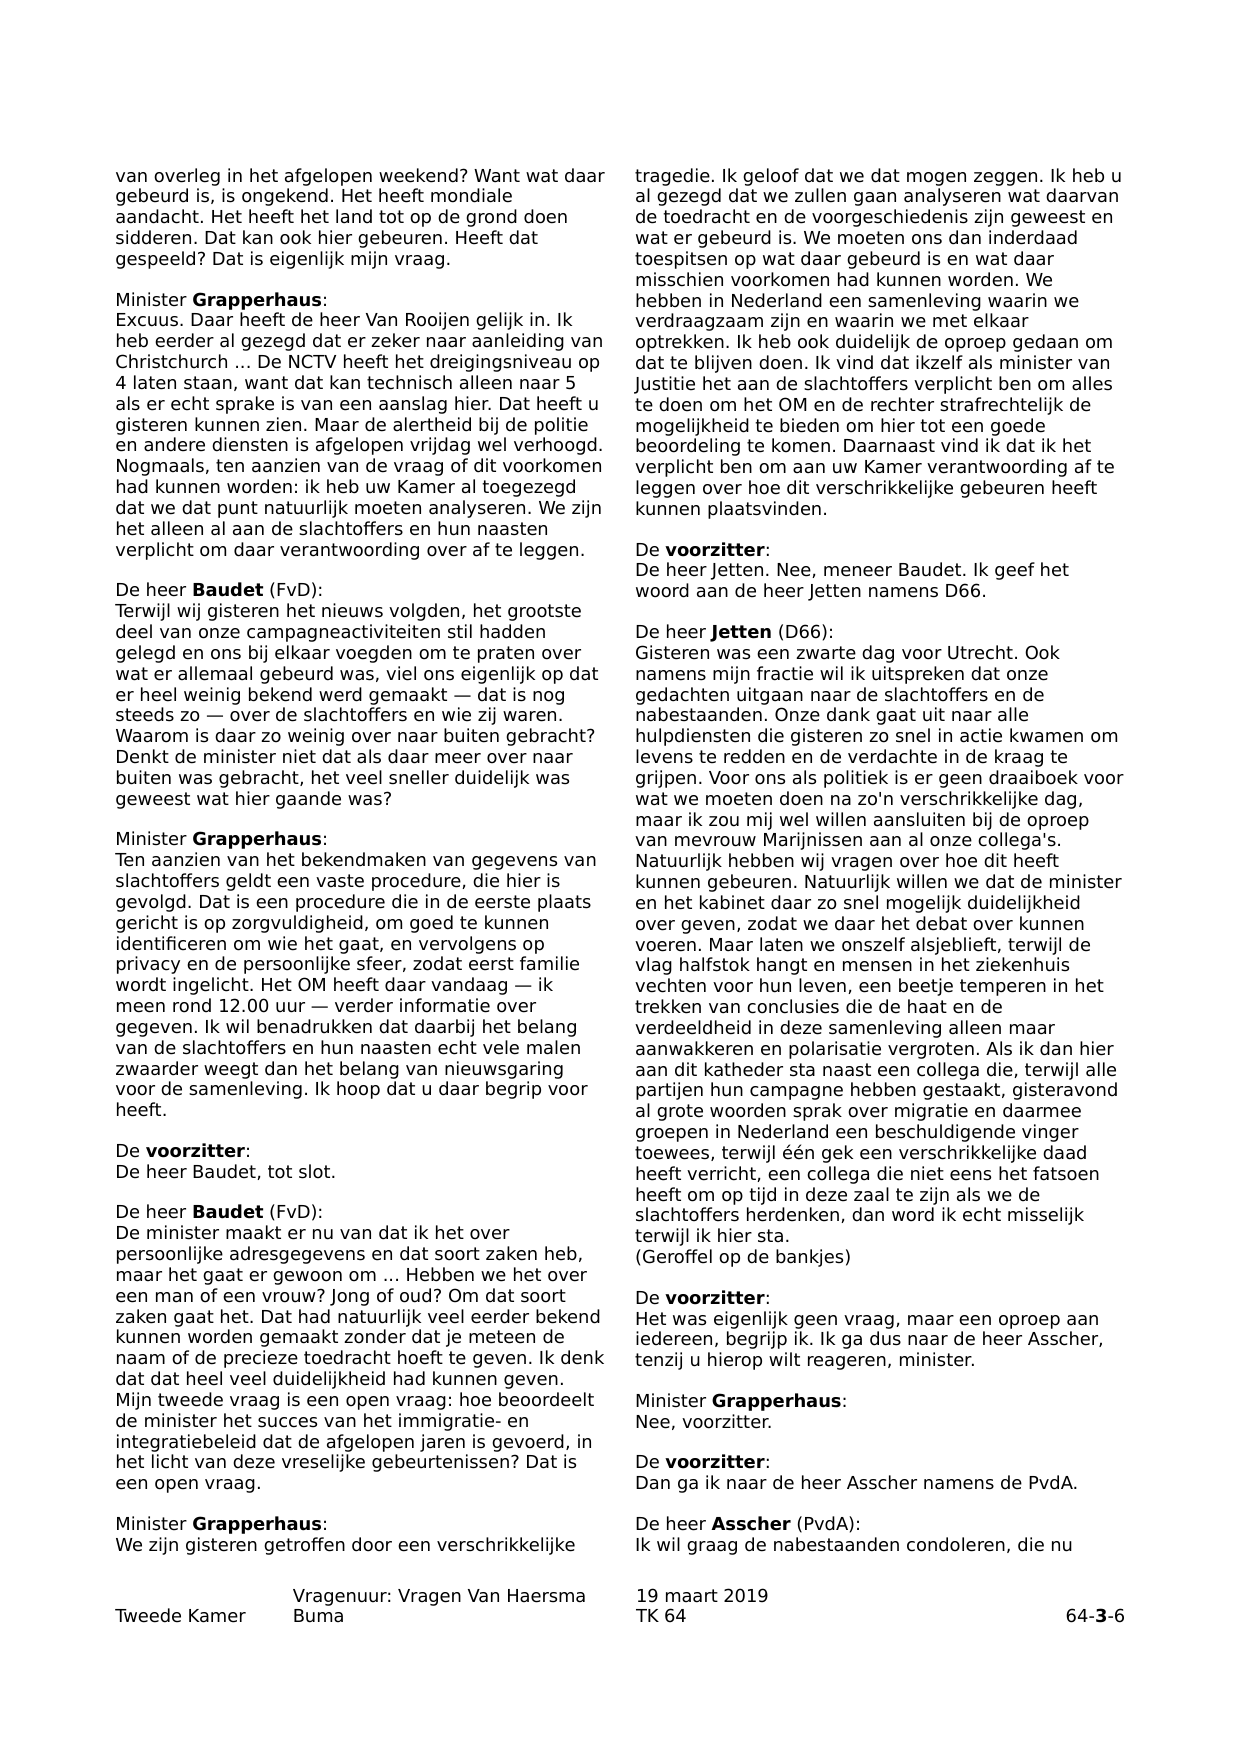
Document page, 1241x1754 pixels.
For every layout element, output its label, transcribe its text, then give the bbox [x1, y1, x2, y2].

text De minister maakt er nu van dat ik het over persoonlijke adresgegevens en dat soort zaken heb, maar het gaat er gewoon om ... Hebben we het over een man of een vrouw? Jong of oud? Om dat soort zaken gaat het. Dat had natuurlijk veel eerder bekend kunnen worden gemaakt zonder dat je meteen de naam of de precieze toedracht hoeft te geven. Ik denk dat dat heel veel duidelijkheid had kunnen geven. Mijn tweede vraag is een open vraag: hoe beoordeelt de minister het succes van het immigratie- en integratiebeleid dat de afgelopen jaren is gevoerd, in het licht van deze vreselijke gebeurtenissen? Dat is een open vraag. [115, 1223, 605, 1494]
text Het was eigenlijk geen vraag, maar een oproep aan iedereen, begrijp ik. Ik ga dus naar de heer Asscher, tenzij u hierop wilt reageren, minister. [635, 1308, 1125, 1371]
text De voorzitter: [115, 1141, 605, 1162]
text De heer Baudet (FvD): [115, 580, 605, 601]
text De voorzitter: [635, 1452, 1125, 1473]
text De heer Baudet (FvD): [115, 1202, 605, 1223]
text De voorzitter: [635, 539, 1125, 560]
text Ik wil graag de nabestaanden condoleren, die nu [635, 1535, 1125, 1556]
text De heer Baudet, tot slot. [115, 1162, 605, 1182]
text De heer Asscher (PvdA): [635, 1514, 1125, 1535]
text (Geroffel op de bankjes) [635, 1247, 1125, 1268]
text De heer Jetten. Nee, meneer Baudet. Ik geef het woord aan de heer Jetten namens D66. [635, 560, 1125, 602]
text Gisteren was een zwarte dag voor Utrecht. Ook namens mijn fractie wil ik uitspreken dat onze gedachten uitgaan naar de slachtoffers en de nabestaanden. Onze dank gaat uit naar alle hulpdiensten die gisteren zo snel in actie kwamen om levens te redden en de verdachte in de kraag te grijpen. Voor ons als politiek is er geen draaiboek voor wat we moeten doen na zo'n verschrikkelijke dag, maar ik zou mij wel willen aansluiten bij de oproep van mevrouw Marijnissen aan al onze collega's. Natuurlijk hebben wij vragen over hoe dit heeft kunnen gebeuren. Natuurlijk willen we dat de minister en het kabinet daar zo snel mogelijk duidelijkheid over geven, zodat we daar het debat over kunnen voeren. Maar laten we onszelf alsjeblieft, terwijl de vlag halfstok hangt en mensen in het ziekenhuis vechten voor hun leven, een beetje temperen in het trekken van conclusies die de haat en de verdeeldheid in deze samenleving alleen maar aanwakkeren en polarisatie vergroten. Als ik dan hier aan dit katheder sta naast een collega die, terwijl alle partijen hun campagne hebben gestaakt, gisteravond al grote woorden sprak over migratie en daarmee groepen in Nederland een beschuldigende vinger toewees, terwijl één gek een verschrikkelijke daad heeft verricht, een collega die niet eens het fatsoen heeft om op tijd in deze zaal te zijn als we de slachtoffers herdenken, dan word ik echt misselijk terwijl ik hier sta. [635, 643, 1125, 1247]
text Nee, voorzitter. [635, 1412, 1125, 1432]
text Dan ga ik naar de heer Asscher namens de PvdA. [635, 1473, 1125, 1494]
text We zijn gisteren getroffen door een verschrikkelijke [115, 1535, 605, 1556]
text Minister Grapperhaus: [115, 829, 605, 850]
text van overleg in het afgelopen weekend? Want wat daar gebeurd is, is ongekend. Het heeft mondiale aandacht. Het heeft het land tot op de grond doen sidderen. Dat kan ook hier gebeuren. Heeft dat gespeeld? Dat is eigenlijk mijn vraag. [115, 165, 605, 269]
text Minister Grapperhaus: [635, 1391, 1125, 1412]
text Terwijl wij gisteren het nieuws volgden, het grootste deel van onze campagneactiviteiten stil hadden gelegd en ons bij elkaar voegden om te praten over wat er allemaal gebeurd was, viel ons eigenlijk op dat er heel weinig bekend werd gemaakt — dat is nog steeds zo — over de slachtoffers en wie zij waren. Waarom is daar zo weinig over naar buiten gebracht? Denkt de minister niet dat als daar meer over naar buiten was gebracht, het veel sneller duidelijk was geweest wat hier gaande was? [115, 601, 605, 809]
text De heer Jetten (D66): [635, 622, 1125, 643]
text De voorzitter: [635, 1288, 1125, 1308]
text Excuus. Daar heeft de heer Van Rooijen gelijk in. Ik heb eerder al gezegd dat er zeker naar aanleiding van Christchurch ... De NCTV heeft het dreigingsniveau op 4 laten staan, want dat kan technisch alleen naar 5 als er echt sprake is van een aanslag hier. Dat heeft u gisteren kunnen zien. Maar de alertheid bij de politie en andere diensten is afgelopen vrijdag wel verhoogd. Nogmaals, ten aanzien van de vraag of dit voorkomen had kunnen worden: ik heb uw Kamer al toegezegd dat we dat punt natuurlijk moeten analyseren. We zijn het alleen al aan de slachtoffers en hun naasten verplicht om daar verantwoording over af te leggen. [115, 310, 605, 560]
text Minister Grapperhaus: [115, 289, 605, 310]
text Ten aanzien van het bekendmaken van gegevens van slachtoffers geldt een vaste procedure, die hier is gevolgd. Dat is een procedure die in de eerste plaats gericht is op zorgvuldigheid, om goed te kunnen identificeren om wie het gaat, en vervolgens op privacy en de persoonlijke sfeer, zodat eerst familie wordt ingelicht. Het OM heeft daar vandaag — ik meen rond 12.00 uur — verder informatie over gegeven. Ik wil benadrukken dat daarbij het belang van de slachtoffers en hun naasten echt vele malen zwaarder weegt dan het belang van nieuwsgaring voor de samenleving. Ik hoop dat u daar begrip voor heeft. [115, 850, 605, 1121]
text tragedie. Ik geloof dat we dat mogen zeggen. Ik heb u al gezegd dat we zullen gaan analyseren wat daarvan de toedracht en de voorgeschiedenis zijn geweest en wat er gebeurd is. We moeten ons dan inderdaad toespitsen op wat daar gebeurd is en wat daar misschien voorkomen had kunnen worden. We hebben in Nederland een samenleving waarin we verdraagzaam zijn en waarin we met elkaar optrekken. Ik heb ook duidelijk de oproep gedaan om dat te blijven doen. Ik vind dat ikzelf als minister van Justitie het aan de slachtoffers verplicht ben om alles te doen om het OM en de rechter strafrechtelijk de mogelijkheid te bieden om hier tot een goede beoordeling te komen. Daarnaast vind ik dat ik het verplicht ben om aan uw Kamer verantwoording af te leggen over hoe dit verschrikkelijke gebeuren heeft kunnen plaatsvinden. [635, 165, 1125, 519]
text Minister Grapperhaus: [115, 1514, 605, 1535]
